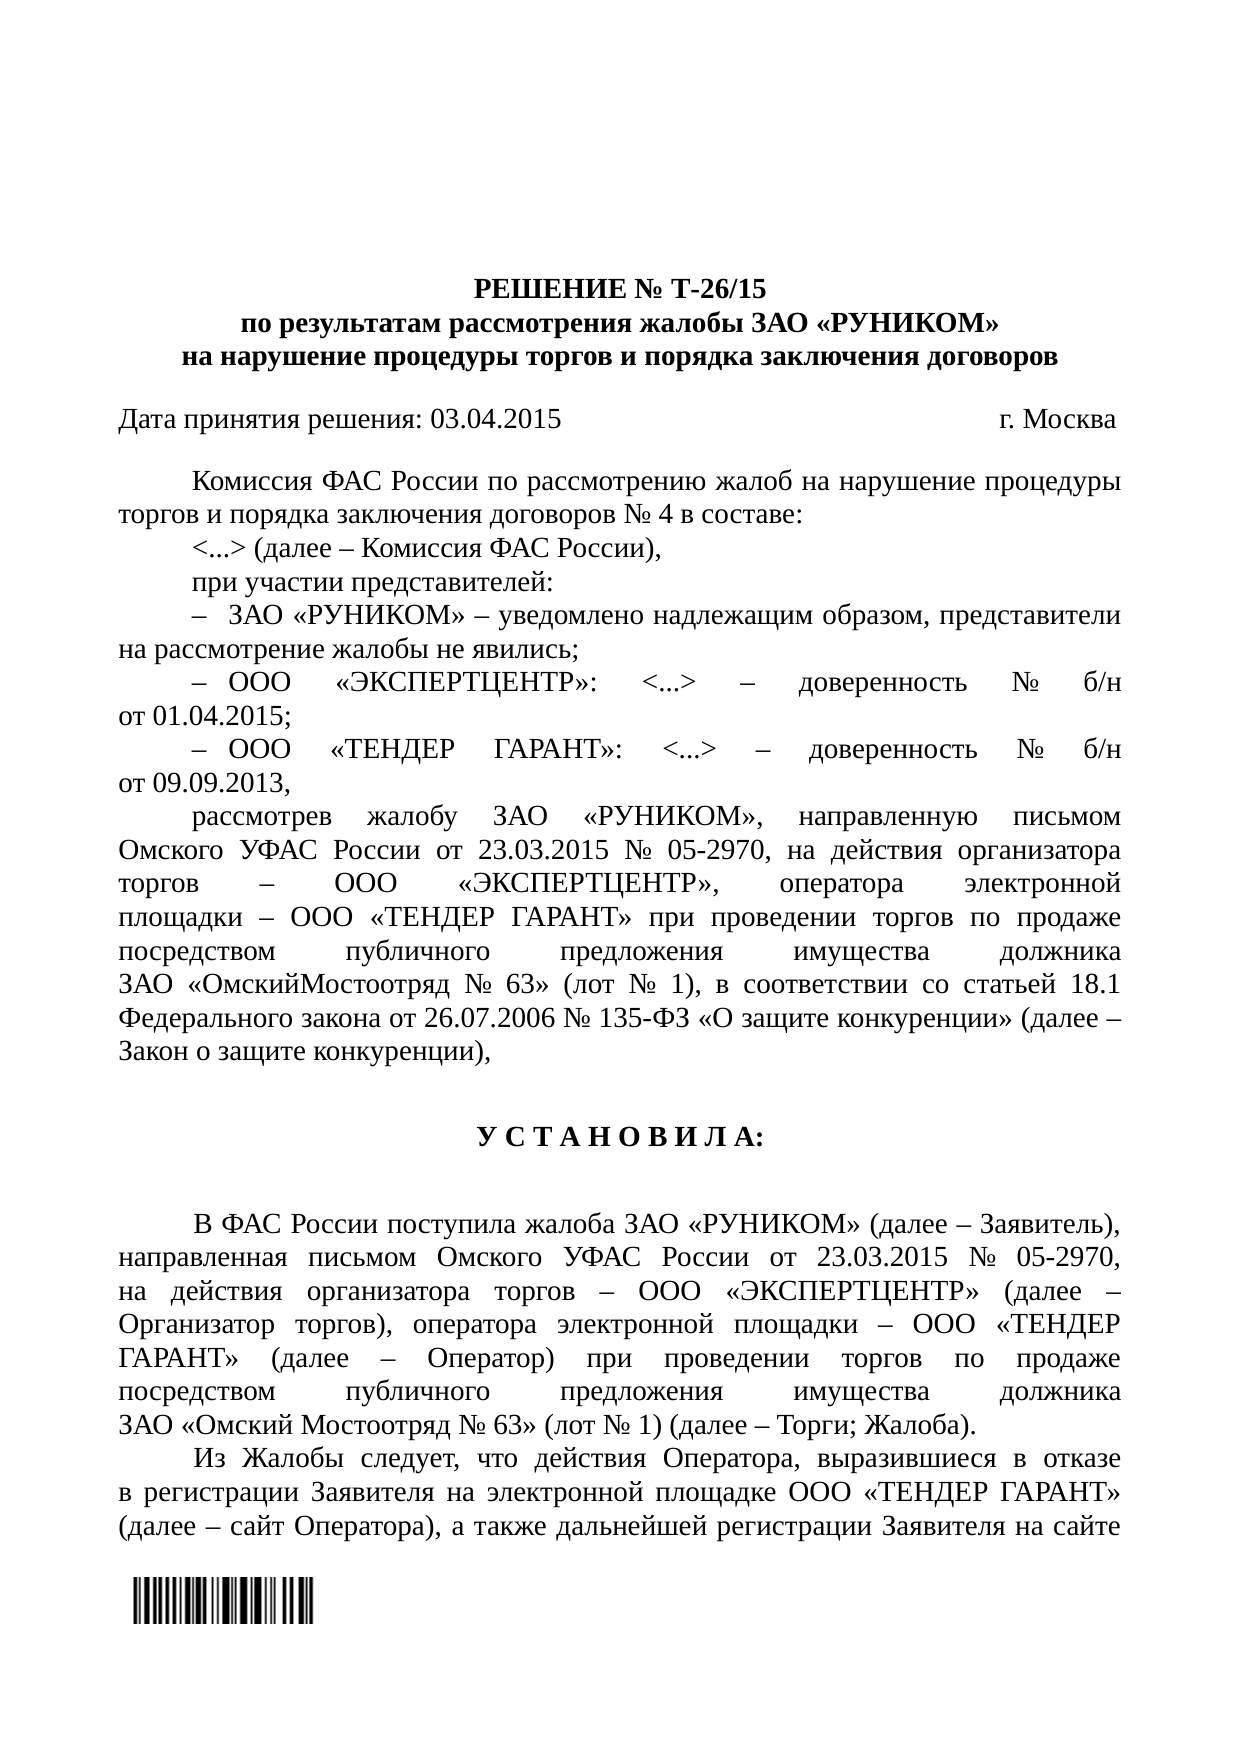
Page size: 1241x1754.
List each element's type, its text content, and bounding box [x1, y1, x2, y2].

text Комиссия ФАС России по рассмотрению жалоб на нарушение процедуры торгов и порядка заключения договоров № 4 в составе: [118, 463, 1122, 530]
text при участии представителей: [118, 564, 1122, 597]
text Из Жалобы следует, что действия Оператора, выразившиеся в отказе в регистрации Заявителя на электронной площадке ООО «ТЕНДЕР ГАРАНТ» (далее – сайт Оператора), а также дальнейшей регистрации Заявителя на сайте [118, 1441, 1122, 1541]
text <...> (далее – Комиссия ФАС России), [118, 530, 1122, 564]
text рассмотрев жалобу ЗАО «РУНИКОМ», направленную письмом Омского УФАС России от 23.03.2015 № 05-2970, на действия организатора торгов – ООО «ЭКСПЕРТЦЕНТР», оператора электронной площадки – ООО «ТЕНДЕР ГАРАНТ» при проведении торгов по продаже посредством публичного предложения имущества должника ЗАО «ОмскийМостоотряд № 63» (лот № 1), в соответствии со статьей 18.1 Федерального закона от 26.07.2006 № 135-ФЗ «О защите конкуренции» (далее – Закон о защите конкуренции), [118, 798, 1122, 1067]
picture [118, 1577, 331, 1624]
text У С Т А Н О В И Л А: [118, 1119, 1122, 1153]
text по результатам рассмотрения жалобы ЗАО «РУНИКОМ» [118, 305, 1122, 338]
text Дата принятия решения: 03.04.2015 г. Москва [118, 401, 1122, 434]
text – ООО «ТЕНДЕР ГАРАНТ»: <...> – доверенность № б/н от 09.09.2013, [118, 731, 1122, 798]
text – ООО «ЭКСПЕРТЦЕНТР»: <...> – доверенность № б/н от 01.04.2015; [118, 664, 1122, 731]
text – ЗАО «РУНИКОМ» – уведомлено надлежащим образом, представители на рассмотрение жалобы не явились; [118, 597, 1122, 664]
text на нарушение процедуры торгов и порядка заключения договоров [118, 338, 1122, 372]
text РЕШЕНИЕ № Т-26/15 [118, 271, 1122, 305]
text В ФАС России поступила жалоба ЗАО «РУНИКОМ» (далее – Заявитель), направленная письмом Омского УФАС России от 23.03.2015 № 05-2970, на действия организатора торгов – ООО «ЭКСПЕРТЦЕНТР» (далее – Организатор торгов), оператора электронной площадки – ООО «ТЕНДЕР ГАРАНТ» (далее – Оператор) при проведении торгов по продаже посредством публичного предложения имущества должника ЗАО «Омский Мостоотряд № 63» (лот № 1) (далее – Торги; Жалоба). [118, 1206, 1122, 1441]
